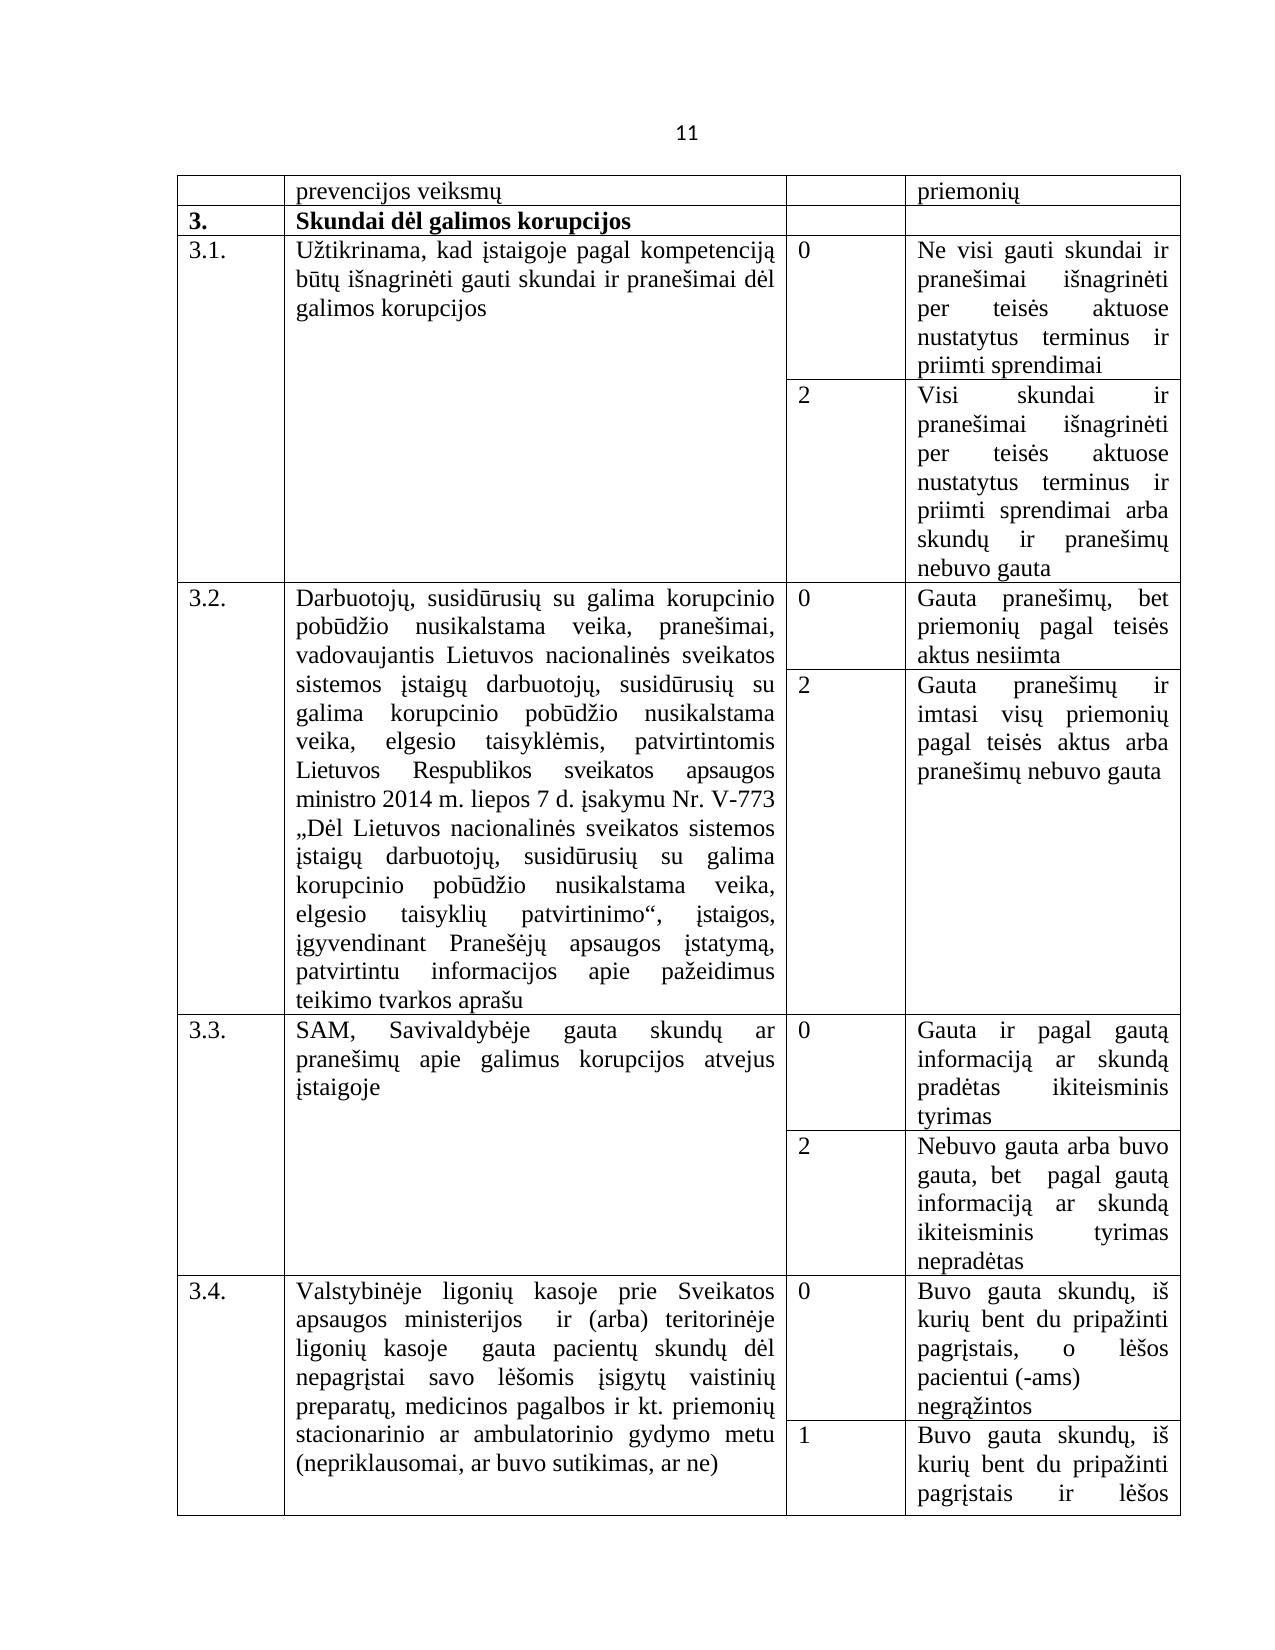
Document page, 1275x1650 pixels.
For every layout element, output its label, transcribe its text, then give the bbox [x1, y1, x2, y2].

table_cell Nebuvo gauta arba buvo gauta, bet pagal gautą informaciją ar skundą ikiteisminis tyrimas nepradėtas [906, 1131, 1180, 1275]
table_cell 2 [787, 1131, 905, 1275]
table_cell Buvo gauta skundų, iš kurių bent du pripažinti pagrįstais, o lėšos pacientui (-ams) negrąžintos [906, 1276, 1180, 1419]
table_cell [787, 176, 905, 205]
table_cell [787, 206, 905, 234]
table_cell Visi skundai ir pranešimai išnagrinėti per teisės aktuose nustatytus terminus ir priimti sprendimai arba skundų ir pranešimų nebuvo gauta [906, 380, 1180, 582]
table_cell 2 [787, 380, 905, 582]
table_cell 3.2. [178, 583, 284, 1014]
table_cell 0 [787, 583, 905, 669]
table_cell 0 [787, 236, 905, 379]
table_cell Valstybinėje ligonių kasoje prie Sveikatos apsaugos ministerijos ir (arba) teritorinėje ligonių kasoje gauta pacientų skundų dėl nepagrįstai savo lėšomis įsigytų vaistinių preparatų, medicinos pagalbos ir kt. priemonių stacionarinio ar ambulatorinio gydymo metu (nepriklausomai, ar buvo sutikimas, ar ne) [285, 1276, 786, 1515]
table_cell [178, 176, 284, 205]
table_cell Buvo gauta skundų, iš kurių bent du pripažinti pagrįstais ir lėšos [906, 1421, 1180, 1515]
table_cell Gauta pranešimų ir imtasi visų priemonių pagal teisės aktus arba pranešimų nebuvo gauta [906, 670, 1180, 1014]
table_cell Gauta ir pagal gautą informaciją ar skundą pradėtas ikiteisminis tyrimas [906, 1015, 1180, 1130]
table_cell 1 [787, 1421, 905, 1515]
table_cell prevencijos veiksmų [285, 176, 786, 205]
table_cell SAM, Savivaldybėje gauta skundų ar pranešimų apie galimus korupcijos atvejus įstaigoje [285, 1015, 786, 1275]
table_cell Užtikrinama, kad įstaigoje pagal kompetenciją būtų išnagrinėti gauti skundai ir pranešimai dėl galimos korupcijos [285, 236, 786, 582]
table_cell Skundai dėl galimos korupcijos [285, 206, 786, 234]
table_cell 3. [178, 206, 284, 234]
table_cell Ne visi gauti skundai ir pranešimai išnagrinėti per teisės aktuose nustatytus terminus ir priimti sprendimai [906, 236, 1180, 379]
table_cell 3.3. [178, 1015, 284, 1275]
table_cell 0 [787, 1276, 905, 1419]
table_cell 3.1. [178, 236, 284, 582]
table_cell 0 [787, 1015, 905, 1130]
table_cell 3.4. [178, 1276, 284, 1515]
table_cell [906, 206, 1180, 234]
table_cell Gauta pranešimų, bet priemonių pagal teisės aktus nesiimta [906, 583, 1180, 669]
table_cell Darbuotojų, susidūrusių su galima korupcinio pobūdžio nusikalstama veika, pranešimai, vadovaujantis Lietuvos nacionalinės sveikatos sistemos įstaigų darbuotojų, susidūrusių su galima korupcinio pobūdžio nusikalstama veika, elgesio taisyklėmis, patvirtintomis Lietuvos Respublikos sveikatos apsaugos ministro 2014 m. liepos 7 d. įsakymu Nr. V-773 „Dėl Lietuvos nacionalinės sveikatos sistemos įstaigų darbuotojų, susidūrusių su galima korupcinio pobūdžio nusikalstama veika, elgesio taisyklių patvirtinimo“, įstaigos, įgyvendinant Pranešėjų apsaugos įstatymą, patvirtintu informacijos apie pažeidimus teikimo tvarkos aprašu [285, 583, 786, 1014]
table_cell 2 [787, 670, 905, 1014]
table_cell priemonių [906, 176, 1180, 205]
